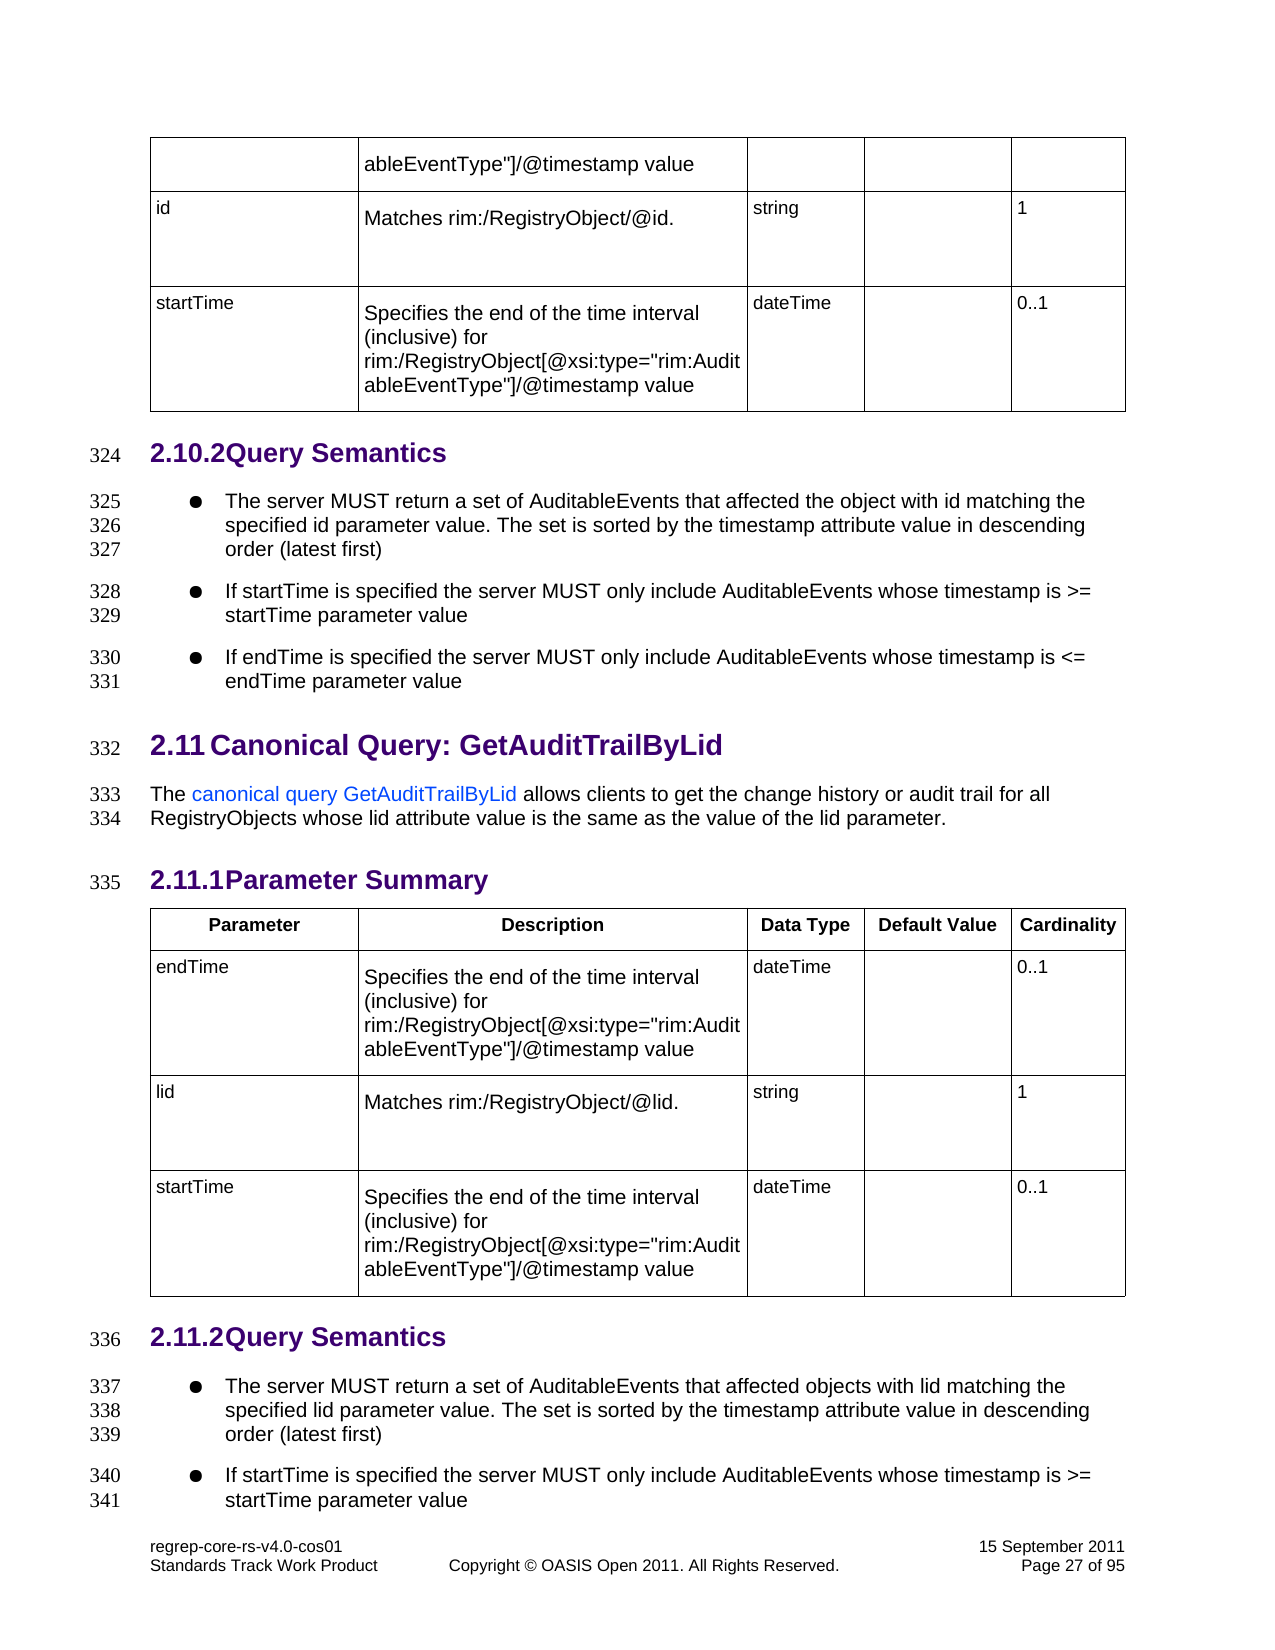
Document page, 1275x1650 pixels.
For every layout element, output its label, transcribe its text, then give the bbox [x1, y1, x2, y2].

table_cell 1 [1012, 1076, 1125, 1170]
table_cell Matches rim:/RegistryObject/@id. [359, 192, 747, 286]
table_cell Specifies the end of the time interval (inclusive) for rim:/RegistryObject[@xsi:type="rim:AuditableEventType"]/@timestamp value [359, 951, 747, 1075]
list If startTime is specified the server MUST only include AuditableEvents whose timestamp is >= startTime parameter value [187, 579, 1125, 627]
table_cell lid [151, 1076, 358, 1170]
subtitle Parameter Summary [150, 864, 1125, 896]
table_cell [865, 1171, 1011, 1296]
table_cell [151, 138, 358, 191]
table_cell Specifies the end of the time interval (inclusive) for rim:/RegistryObject[@xsi:type="rim:AuditableEventType"]/@timestamp value [359, 287, 747, 411]
table_cell Matches rim:/RegistryObject/@lid. [359, 1076, 747, 1170]
table_cell [865, 1076, 1011, 1170]
table_cell Specifies the end of the time interval (inclusive) for rim:/RegistryObject[@xsi:type="rim:AuditableEventType"]/@timestamp value [359, 1171, 747, 1296]
table_cell [865, 138, 1011, 191]
table_cell string [748, 192, 864, 286]
subtitle Query Semantics [150, 437, 1125, 468]
table_header Default Value [865, 909, 1011, 950]
table_cell endTime [151, 951, 358, 1075]
table_cell 1 [1012, 192, 1125, 286]
table_header Description [359, 909, 747, 950]
table_cell dateTime [748, 287, 864, 411]
table_header Cardinality [1012, 909, 1125, 950]
table_cell [1012, 138, 1125, 191]
table_cell 0..1 [1012, 951, 1125, 1075]
text The canonical query GetAuditTrailByLid allows clients to get the change history or audit trail for all RegistryObjects whose lid attribute value is the same as the value of the lid parameter. [150, 782, 1125, 830]
subtitle Canonical Query: GetAuditTrailByLid [150, 727, 1125, 761]
table_cell [865, 287, 1011, 411]
table_cell 0..1 [1012, 1171, 1125, 1296]
table_cell dateTime [748, 951, 864, 1075]
table_header Parameter [151, 909, 358, 950]
list If startTime is specified the server MUST only include AuditableEvents whose timestamp is >= startTime parameter value [187, 1463, 1125, 1511]
list If endTime is specified the server MUST only include AuditableEvents whose timestamp is <= endTime parameter value [187, 645, 1125, 693]
table_cell 0..1 [1012, 287, 1125, 411]
list The server MUST return a set of AuditableEvents that affected the object with id matching the specified id parameter value. The set is sorted by the timestamp attribute value in descending order (latest first) [187, 489, 1125, 561]
table_cell dateTime [748, 1171, 864, 1296]
table_cell string [748, 1076, 864, 1170]
table_cell [865, 192, 1011, 286]
table_cell [748, 138, 864, 191]
table_cell startTime [151, 1171, 358, 1296]
table_cell ableEventType"]/@timestamp value [359, 138, 747, 191]
table_cell [865, 951, 1011, 1075]
table_cell id [151, 192, 358, 286]
table_cell startTime [151, 287, 358, 411]
table_header Data Type [748, 909, 864, 950]
list The server MUST return a set of AuditableEvents that affected objects with lid matching the specified lid parameter value. The set is sorted by the timestamp attribute value in descending order (latest first) [187, 1373, 1125, 1445]
subtitle Query Semantics [150, 1321, 1125, 1352]
